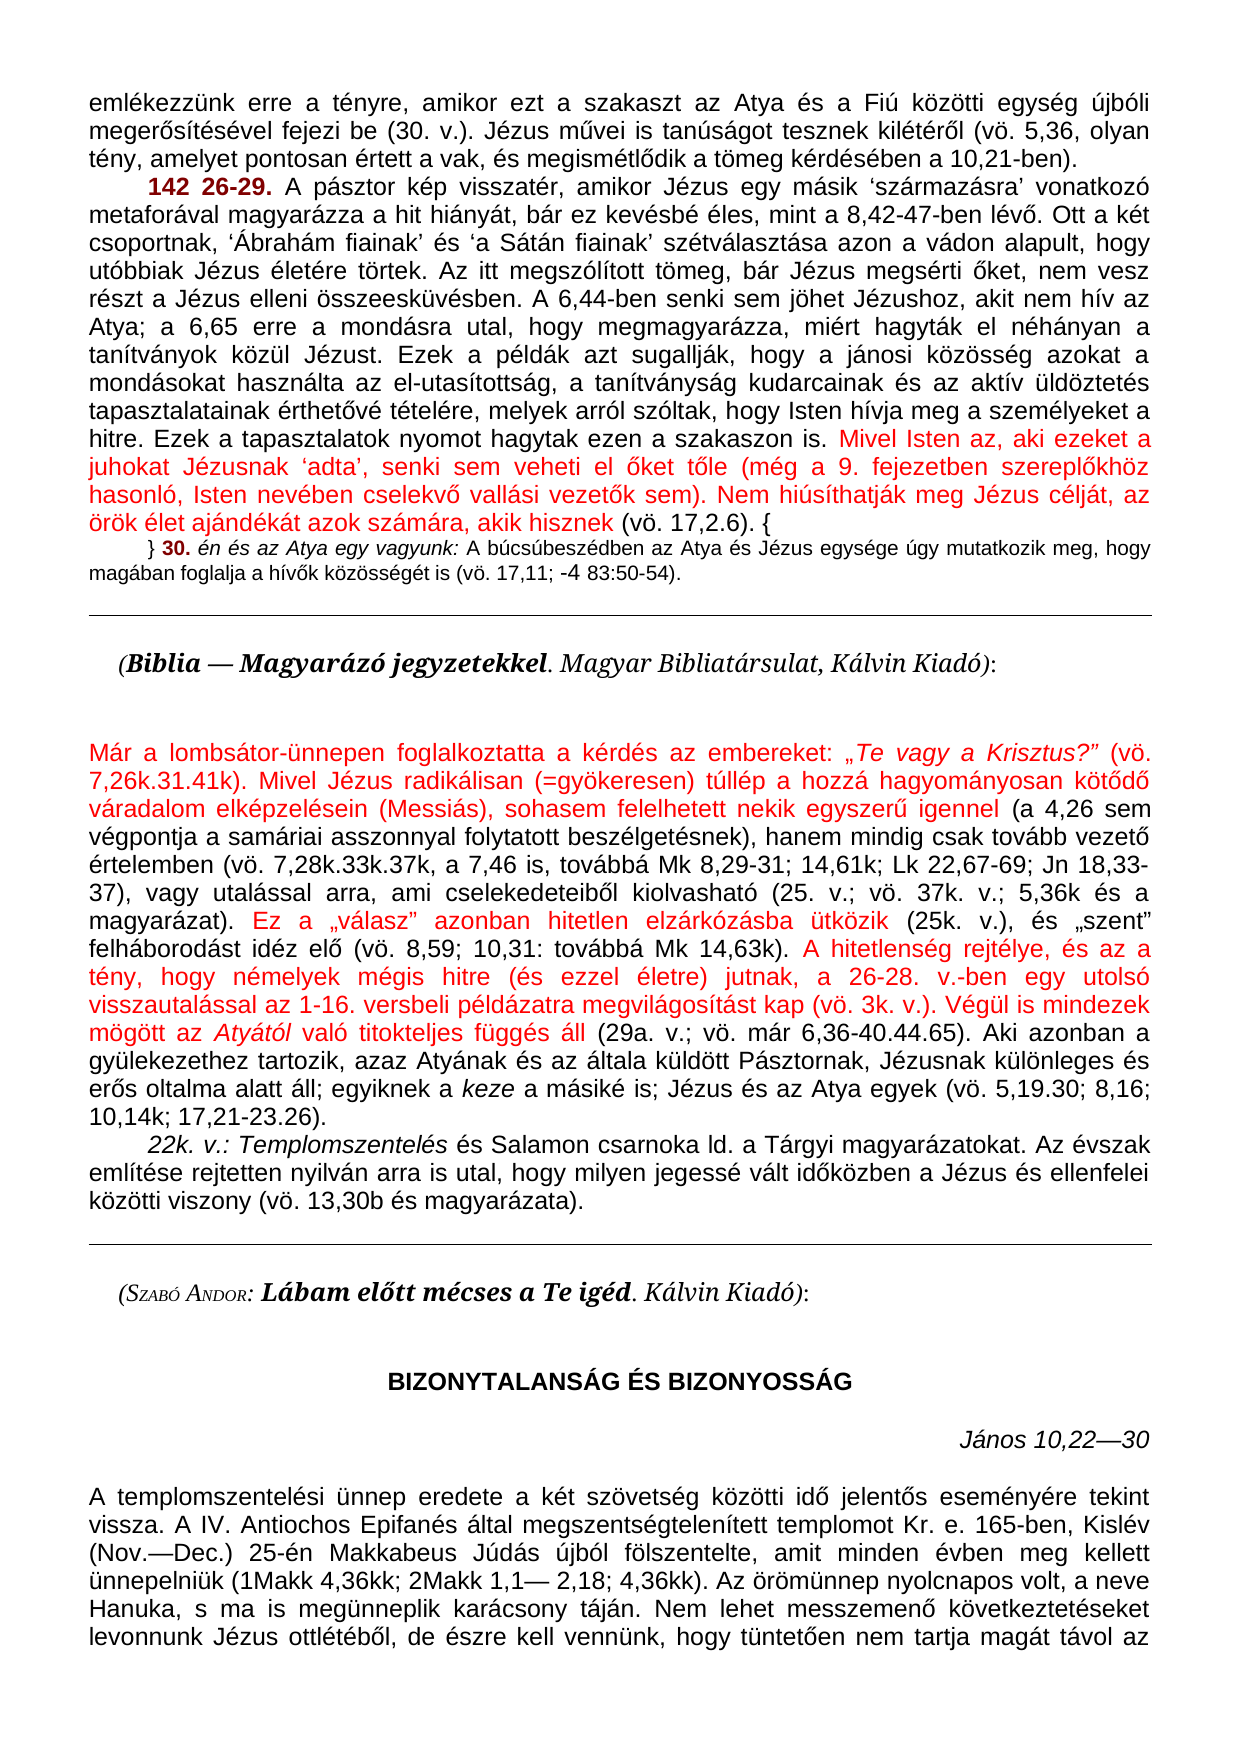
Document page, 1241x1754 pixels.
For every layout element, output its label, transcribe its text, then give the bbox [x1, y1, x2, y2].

text } 30. én és az Atya egy vagyunk: A búcsúbeszédben az Atya és Jézus egysége úgy mutatkozik meg, hogy magában foglalja a hívők közösségét is (vö. 17,11; -4 83:50-54). [88, 537, 1152, 586]
text A templomszentelési ünnep eredete a két szövetség közötti idő jelentős eseményére tekint vissza. A IV. Antiochos Epifanés által megszentségtelenített templomot Kr. e. 165-ben, Kislév (Nov.—Dec.) 25-én Makkabeus Júdás újból fölszentelte, amit minden évben meg kellett ünnepelniük (1Makk 4,36kk; 2Makk 1,1— 2,18; 4,36kk). Az örömünnep nyolcnapos volt, a neve Hanuka, s ma is megünneplik karácsony táján. Nem lehet messzemenő következtetéseket levonnunk Jézus ottlétéből, de észre kell vennünk, hogy tüntetően nem tartja magát távol az [88, 1483, 1152, 1651]
text (Biblia — Magyarázó jegyzetekkel. Magyar Bibliatársulat, Kálvin Kiadó): [88, 616, 1152, 709]
text BIZONYTALANSÁG ÉS BIZONYOSSÁG [88, 1368, 1152, 1396]
text Már a lombsátor-ünnepen foglalkoztatta a kérdés az embereket: „Te vagy a Krisztus?” (vö. 7,26k.31.41k). Mivel Jézus radikálisan (=gyökeresen) túllép a hozzá hagyományosan kötődő váradalom elképzelésein (Messiás), sohasem felelhetett nekik egyszerű igennel (a 4,26 sem végpontja a samáriai asszonnyal folytatott beszélgetésnek), hanem mindig csak tovább vezető értelemben (vö. 7,28k.33k.37k, a 7,46 is, továbbá Mk 8,29-31; 14,61k; Lk 22,67-69; Jn 18,33-37), vagy utalással arra, ami cselekedeteiből kiolvasható (25. v.; vö. 37k. v.; 5,36k és a magyarázat). Ez a „válasz” azonban hitetlen elzárkózásba ütközik (25k. v.), és „szent” felháborodást idéz elő (vö. 8,59; 10,31: továbbá Mk 14,63k). A hitetlenség rejtélye, és az a tény, hogy némelyek mégis hitre (és ezzel életre) jutnak, a 26-28. v.-ben egy utolsó visszautalással az 1-16. versbeli példázatra megvilágosítást kap (vö. 3k. v.). Végül is mindezek mögött az Atyától való titokteljes függés áll (29a. v.; vö. már 6,36-40.44.65). Aki azonban a gyülekezethez tartozik, azaz Atyának és az általa küldött Pásztornak, Jézusnak különleges és erős oltalma alatt áll; egyiknek a keze a másiké is; Jézus és az Atya egyek (vö. 5,19.30; 8,16; 10,14k; 17,21-23.26). [88, 738, 1152, 1131]
text 22k. v.: Templomszentelés és Salamon csarnoka ld. a Tárgyi magyarázatokat. Az évszak említése rejtetten nyilván arra is utal, hogy milyen jegessé vált időközben a Jézus és ellenfelei közötti viszony (vö. 13,30b és magyarázata). [88, 1131, 1152, 1215]
text emlékezzünk erre a tényre, amikor ezt a szakaszt az Atya és a Fiú közötti egység újbóli megerősítésével fejezi be (30. v.). Jézus művei is tanúságot tesznek kilétéről (vö. 5,36, olyan tény, amelyet pontosan értett a vak, és megismétlődik a tömeg kérdésében a 10,21-ben). [88, 88, 1152, 173]
text 142 26-29. A pásztor kép visszatér, amikor Jézus egy másik ‘származásra’ vonatkozó metaforával magyarázza a hit hiányát, bár ez kevésbé éles, mint a 8,42-47-ben lévő. Ott a két csoportnak, ‘Ábrahám fiainak’ és ‘a Sátán fiainak’ szétválasztása azon a vádon alapult, hogy utóbbiak Jézus életére törtek. Az itt megszólított tömeg, bár Jézus megsérti őket, nem vesz részt a Jézus elleni összeesküvésben. A 6,44-ben senki sem jöhet Jézushoz, akit nem hív az Atya; a 6,65 erre a mondásra utal, hogy megmagyarázza, miért hagyták el néhányan a tanítványok közül Jézust. Ezek a példák azt sugallják, hogy a jánosi közösség azokat a mondásokat használta az el-utasítottság, a tanítványság kudarcainak és az aktív üldöztetés tapasztalatainak érthetővé tételére, melyek arról szóltak, hogy Isten hívja meg a személyeket a hitre. Ezek a tapasztalatok nyomot hagytak ezen a szakaszon is. Mivel Isten az, aki ezeket a juhokat Jézusnak ‘adta’, senki sem veheti el őket tőle (még a 9. fejezetben szereplőkhöz hasonló, Isten nevében cselekvő vallási vezetők sem). Nem hiúsíthatják meg Jézus célját, az örök élet ajándékát azok számára, akik hisznek (vö. 17,2.6). { [88, 173, 1152, 537]
text János 10,22―30 [88, 1425, 1152, 1453]
text (Szabó Andor: Lábam előtt mécses a Te igéd. Kálvin Kiadó): [88, 1245, 1152, 1338]
